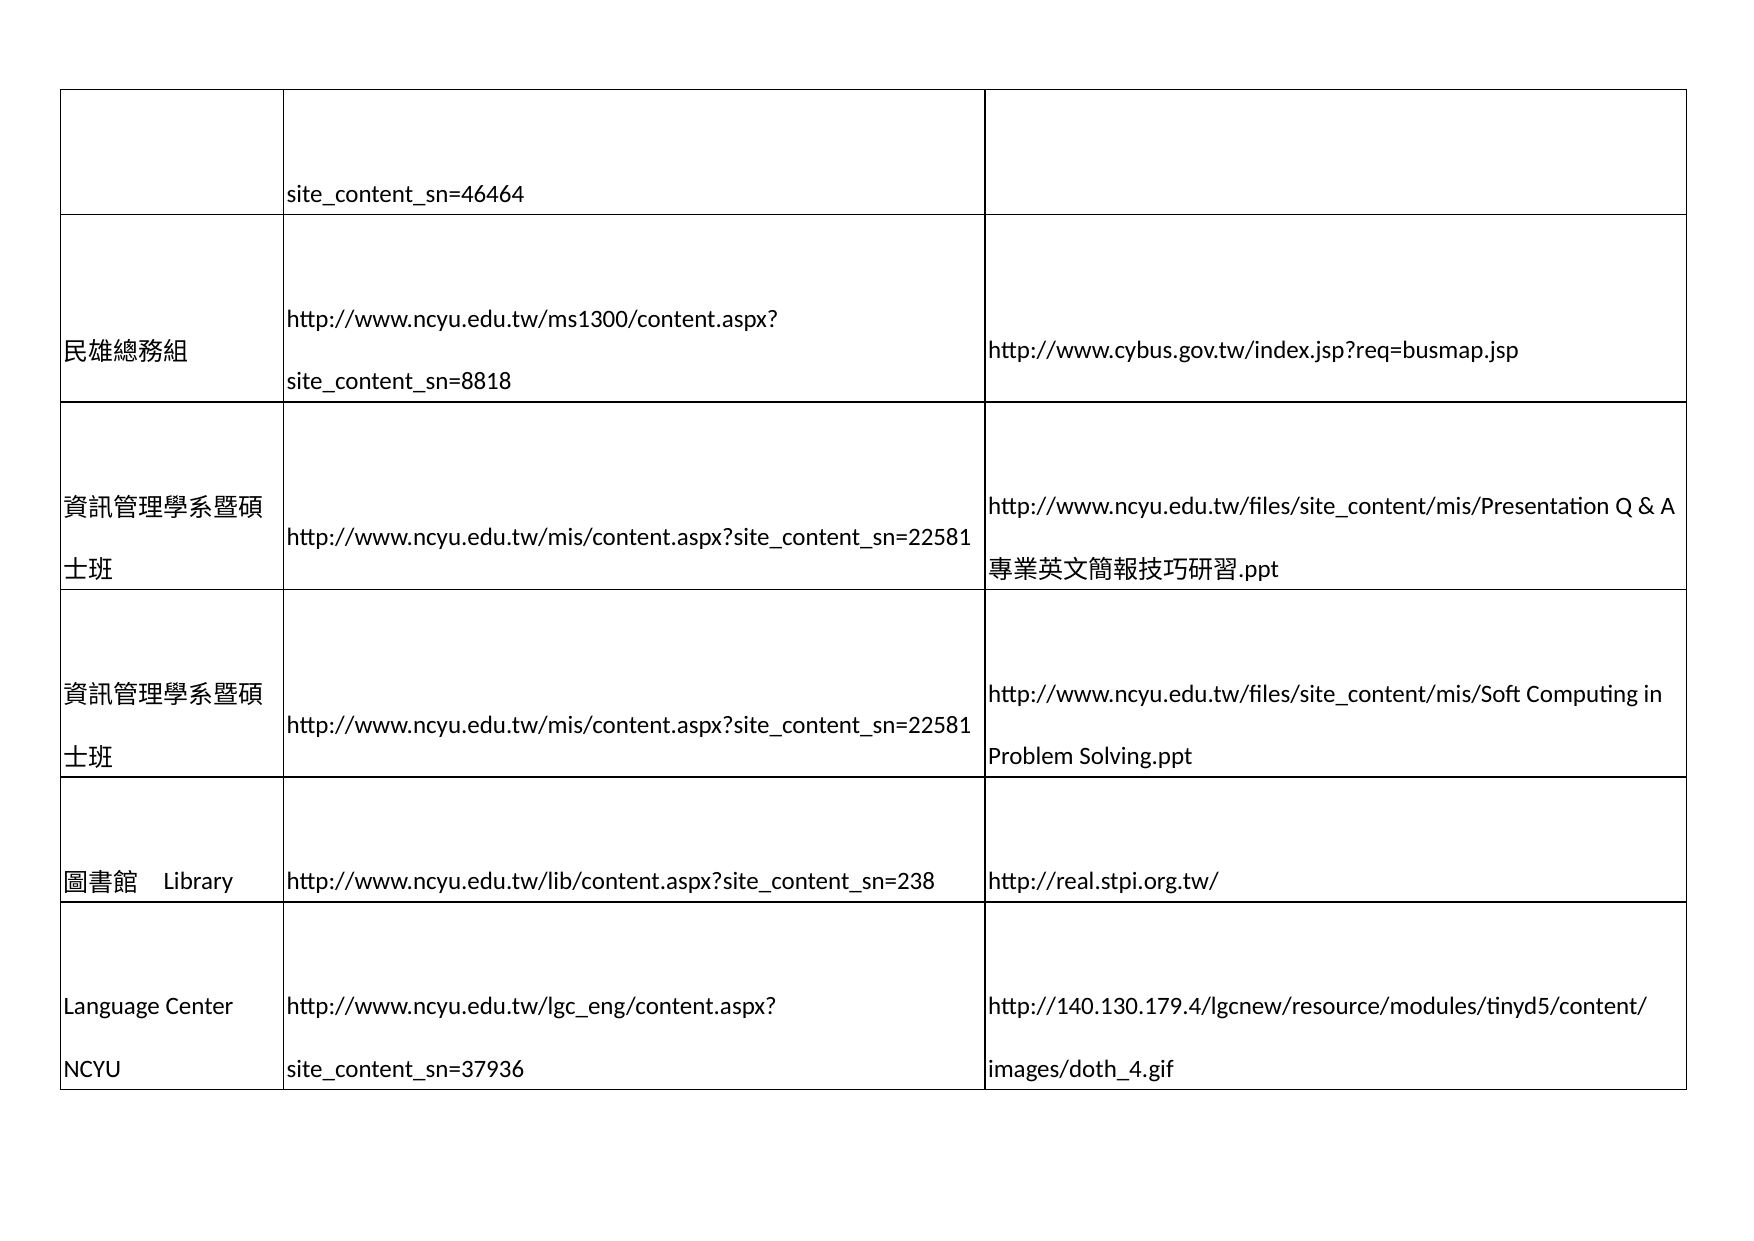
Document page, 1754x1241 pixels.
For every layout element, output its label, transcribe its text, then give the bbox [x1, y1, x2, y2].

table_cell http://www.ncyu.edu.tw/lgc_eng/content.aspx?site_content_sn=37936 [284, 903, 984, 1089]
table_cell 資訊管理學系暨碩士班 [61, 590, 283, 776]
table_cell http://www.ncyu.edu.tw/ms1300/content.aspx?site_content_sn=8818 [284, 215, 984, 401]
table_cell http://www.ncyu.edu.tw/mis/content.aspx?site_content_sn=22581 [284, 590, 984, 776]
table_cell Language Center NCYU [61, 903, 283, 1089]
table_cell http://www.ncyu.edu.tw/files/site_content/mis/Soft Computing in Problem Solving.ppt [986, 590, 1686, 776]
table_cell http://real.stpi.org.tw/ [986, 778, 1686, 901]
table_cell [61, 90, 283, 214]
table_cell site_content_sn=46464 [284, 90, 984, 214]
table_cell http://www.ncyu.edu.tw/mis/content.aspx?site_content_sn=22581 [284, 403, 984, 589]
table_cell http://www.ncyu.edu.tw/files/site_content/mis/Presentation Q & A專業英文簡報技巧研習.ppt [986, 403, 1686, 589]
table_cell http://140.130.179.4/lgcnew/resource/modules/tinyd5/content/images/doth_4.gif [986, 903, 1686, 1089]
table_cell 圖書館 Library [61, 778, 283, 901]
table_cell 資訊管理學系暨碩士班 [61, 403, 283, 589]
table_cell http://www.cybus.gov.tw/index.jsp?req=busmap.jsp [986, 215, 1686, 401]
table_cell 民雄總務組 [61, 215, 283, 401]
table_cell [986, 90, 1686, 214]
table_cell http://www.ncyu.edu.tw/lib/content.aspx?site_content_sn=238 [284, 778, 984, 901]
